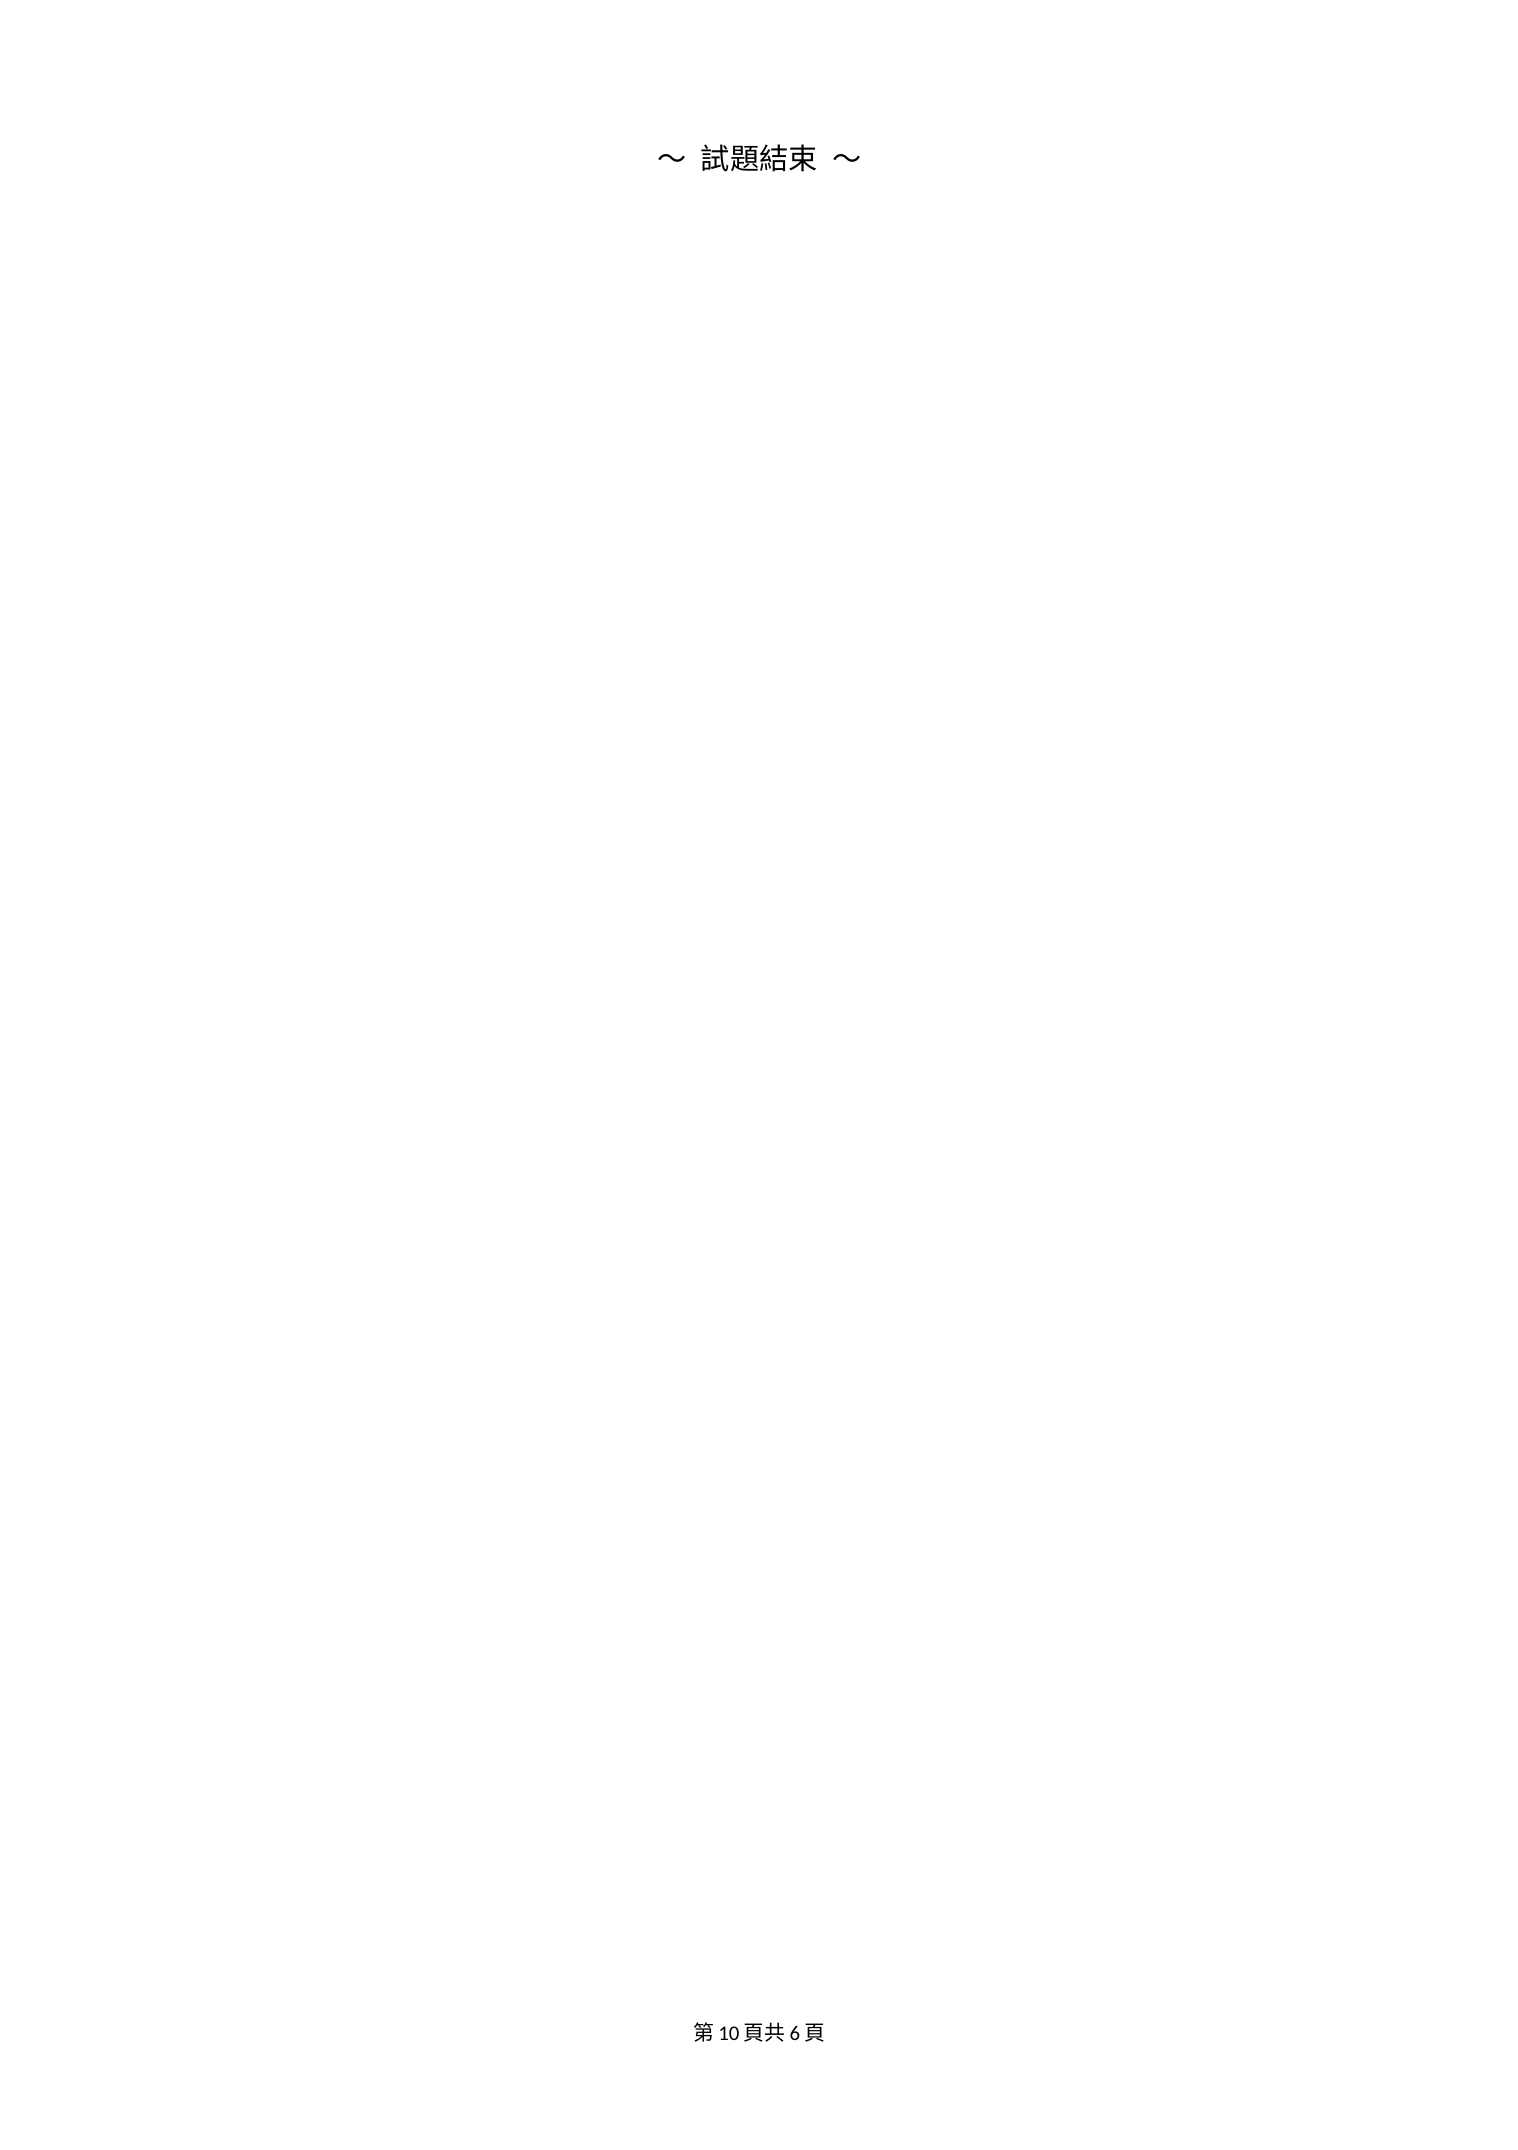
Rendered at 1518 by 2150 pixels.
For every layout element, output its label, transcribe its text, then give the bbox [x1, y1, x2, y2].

text 〜 試題結束 〜 [89, 115, 1429, 177]
